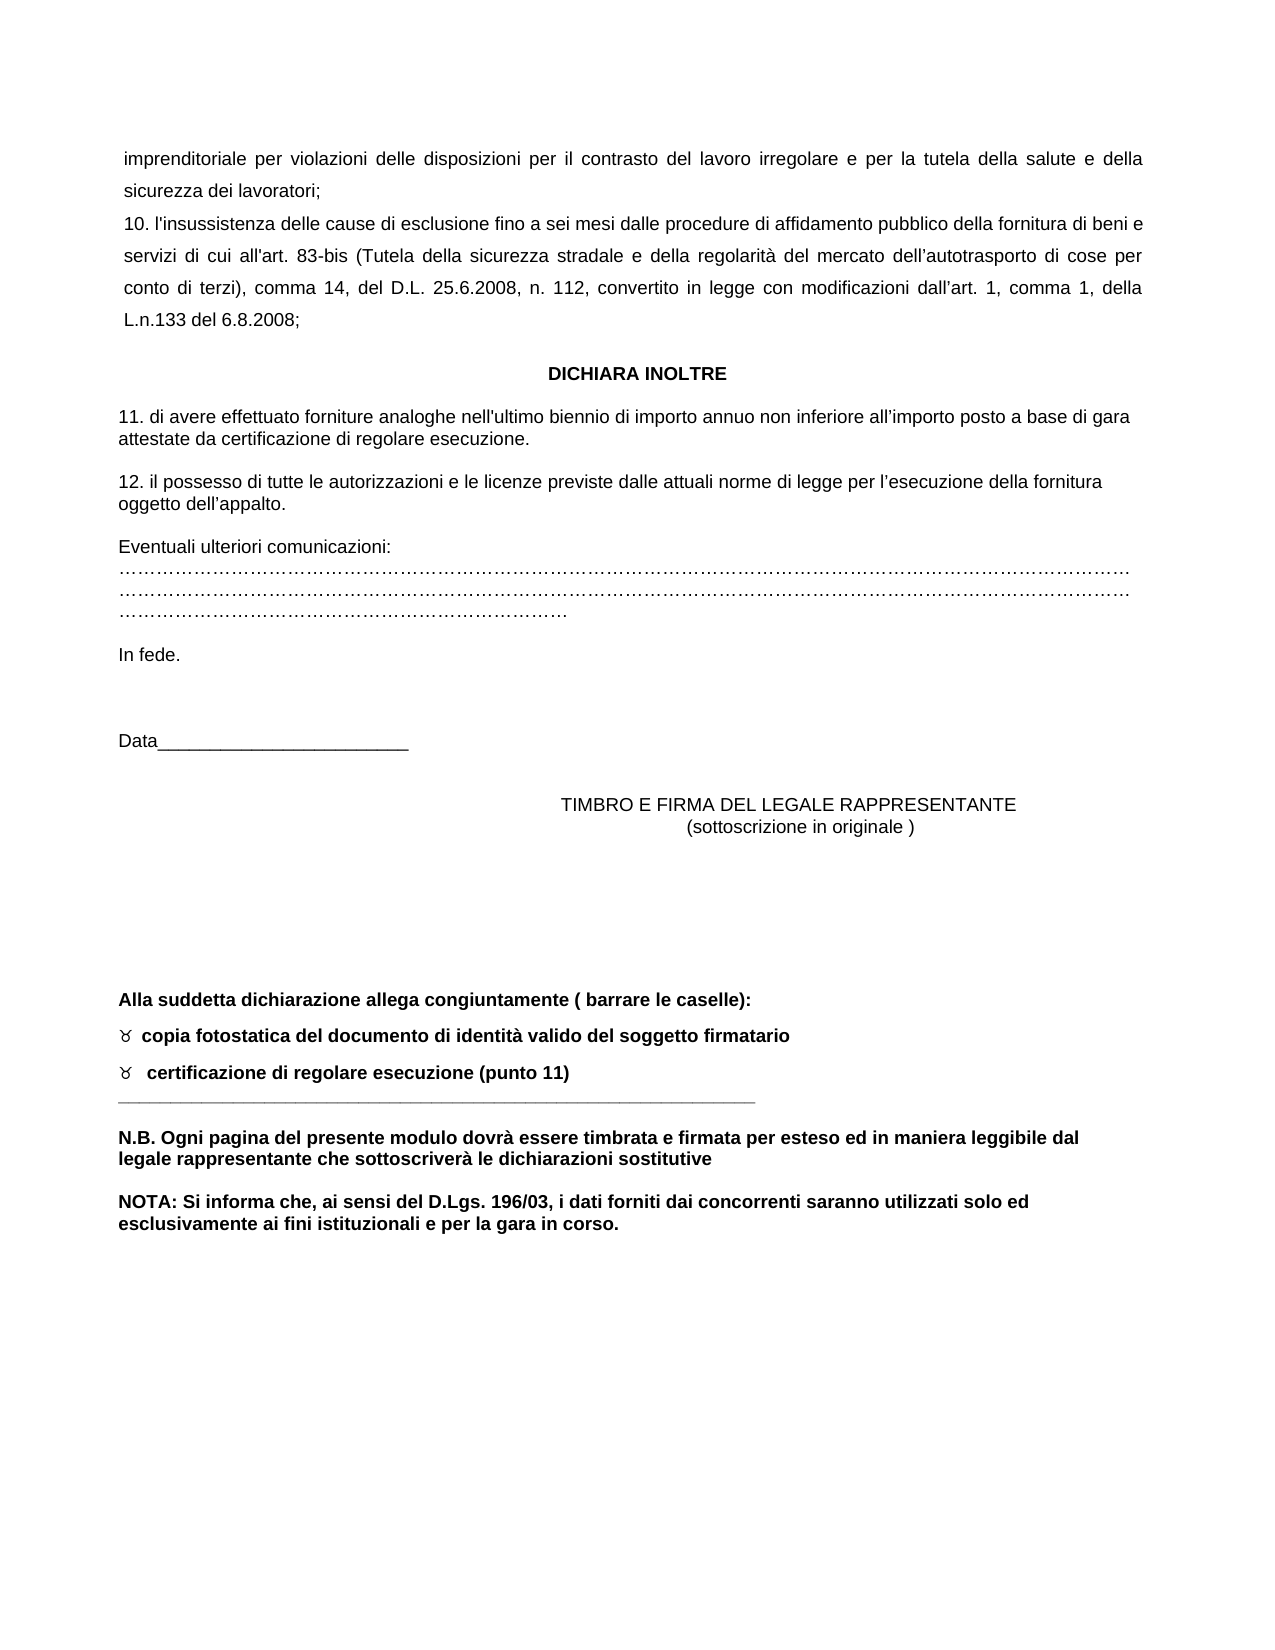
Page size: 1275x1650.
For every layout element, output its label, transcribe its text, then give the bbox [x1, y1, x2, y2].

text ……………………………………………………………………………………………………………………………………………… [118, 557, 1157, 579]
text (sottoscrizione in originale ) [634, 816, 1157, 837]
text copia fotostatica del documento di identità valido del soggetto firmatario [118, 1025, 1157, 1047]
text NOTA: Si informa che, ai sensi del D.Lgs. 196/03, i dati forniti dai concorrenti saranno utilizzati solo ed [118, 1191, 1157, 1213]
text 10. l'insussistenza delle cause di esclusione fino a sei mesi dalle procedure di affidamento pubblico della fornitura di beni e servizi di cui all'art. 83-bis (Tutela della sicurezza stradale e della regolarità del mercato dell’autotrasporto di cose per conto di terzi), comma 14, del D.L. 25.6.2008, n. 112, convertito in legge con modificazioni dall’art. 1, comma 1, della L.n.133 del 6.8.2008; [123, 212, 1144, 331]
text 12. il possesso di tutte le autorizzazioni e le licenze previste dalle attuali norme di legge per l’esecuzione della fornitura [118, 471, 1157, 492]
text Data________________________ [118, 729, 1157, 751]
text In fede. [118, 643, 1157, 665]
text ……………………………………………………………………………………………………………………………………………… [118, 579, 1157, 600]
text  certificazione di regolare esecuzione (punto 11) _____________________________________________________________ [118, 1062, 1157, 1105]
subtitle DICHIARA INOLTRE [118, 363, 1157, 384]
text Eventuali ulteriori comunicazioni: [118, 536, 1157, 557]
text esclusivamente ai fini istituzionali e per la gara in corso. [118, 1213, 1157, 1234]
text ……………………………………………………………… [118, 600, 1157, 622]
text legale rappresentante che sottoscriverà le dichiarazioni sostitutive [118, 1148, 1157, 1170]
text Alla suddetta dichiarazione allega congiuntamente ( barrare le caselle): [118, 988, 1157, 1010]
text imprenditoriale per violazioni delle disposizioni per il contrasto del lavoro irregolare e per la tutela della salute e della sicurezza dei lavoratori; [123, 148, 1144, 202]
text N.B. Ogni pagina del presente modulo dovrà essere timbrata e firmata per esteso ed in maniera leggibile dal [118, 1127, 1157, 1148]
text TIMBRO E FIRMA DEL LEGALE RAPPRESENTANTE [487, 794, 1157, 816]
text 11. di avere effettuato forniture analoghe nell'ultimo biennio di importo annuo non inferiore all’importo posto a base di gara attestate da certificazione di regolare esecuzione. [118, 406, 1157, 449]
text oggetto dell’appalto. [118, 492, 1157, 514]
